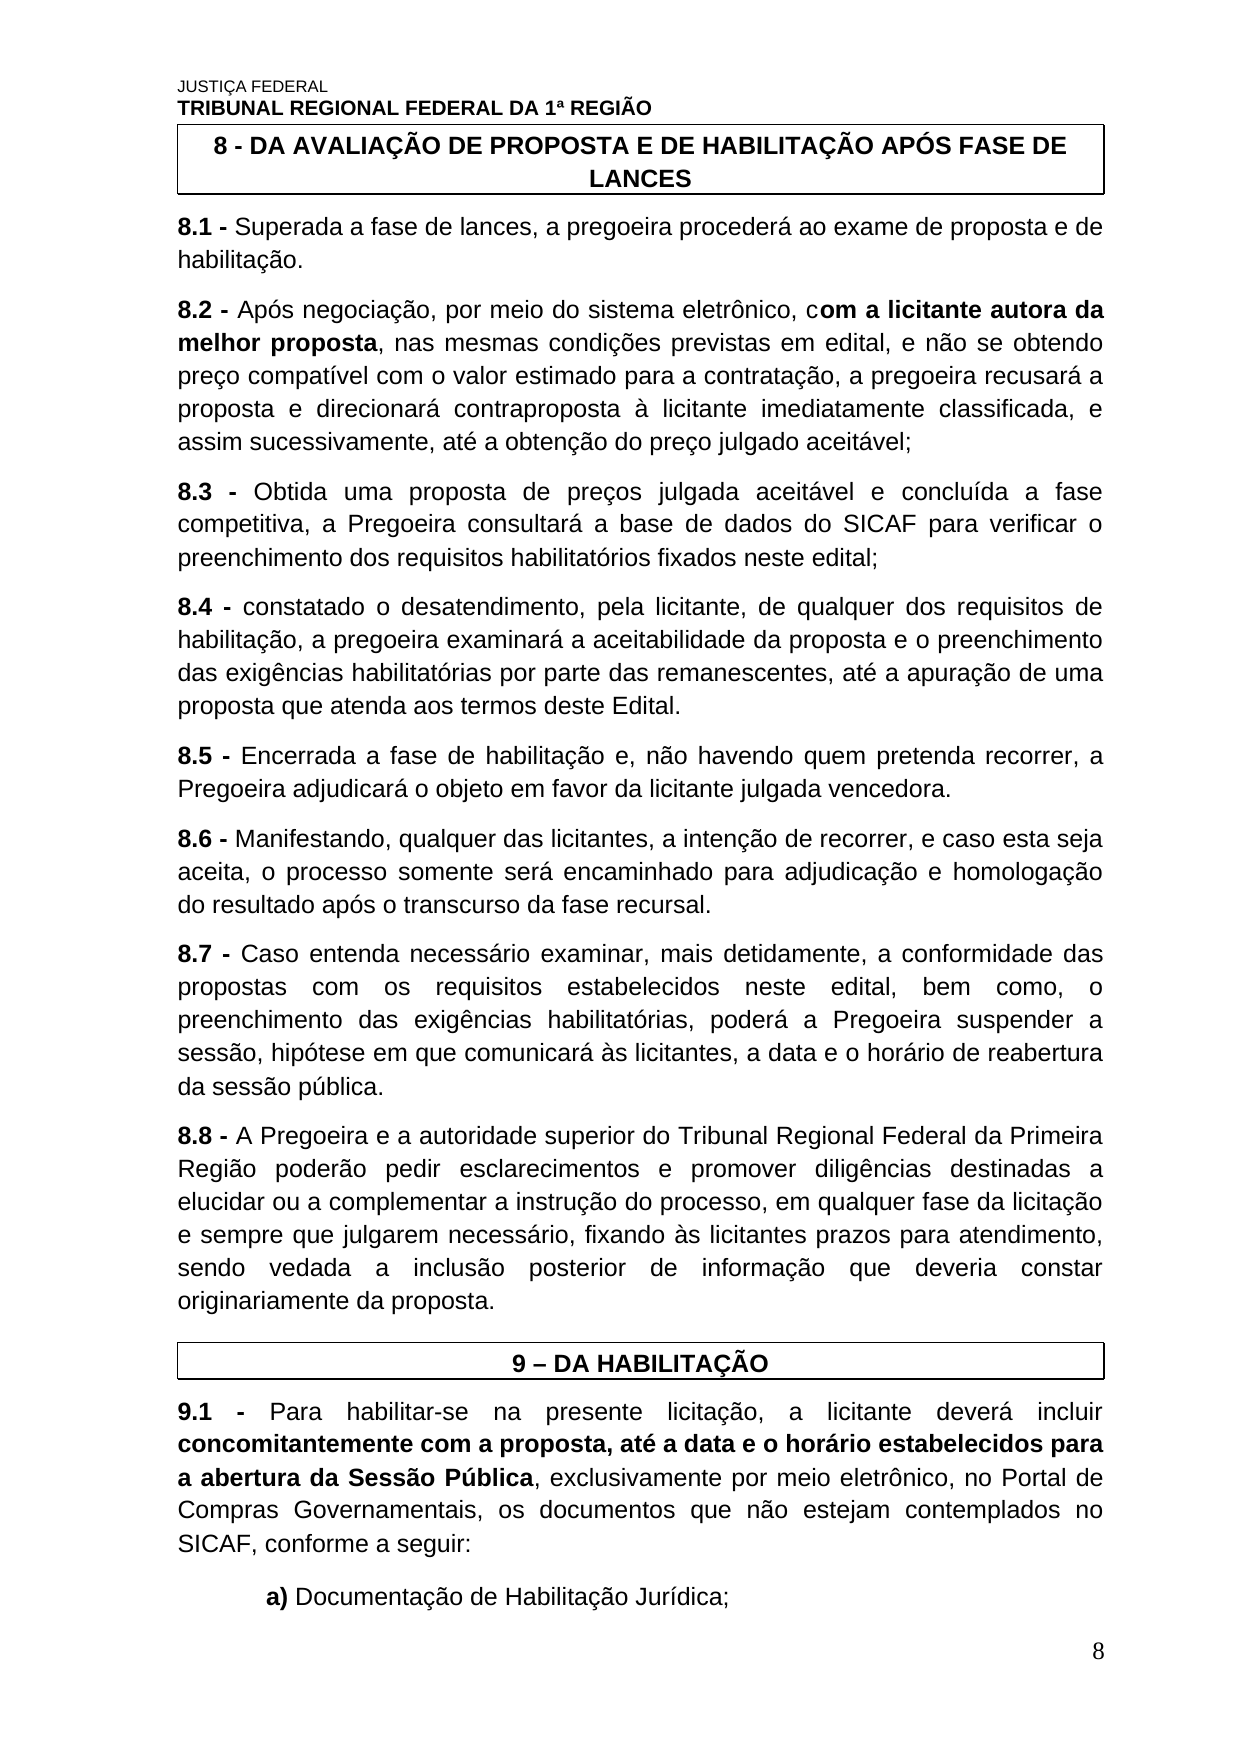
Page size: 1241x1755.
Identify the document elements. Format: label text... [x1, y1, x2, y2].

text 8.3 - Obtida uma proposta de preços julgada aceitável e concluída a fase competitiva, a Pregoeira consultará a base de dados do SICAF para verificar o preenchimento dos requisitos habilitatórios fixados neste edital; [177, 476, 1104, 571]
text 8.5 - Encerrada a fase de habilitação e, não havendo quem pretenda recorrer, a Pregoeira adjudicará o objeto em favor da licitante julgada vencedora. [177, 741, 308, 803]
text 8.8 - A Pregoeira e a autoridade superior do Tribunal Regional Federal da Primeira Região poderão pedir esclarecimentos e promover diligências destinadas a elucidar ou a complementar a instrução do processo, em qualquer fase da licitação e sempre que julgarem necessário, fixando às licitantes prazos para atendimento, sendo vedada a inclusão posterior de informação que deveria constar originariamente da proposta. [985, 1121, 1104, 1315]
text 8 - DA AVALIAÇÃO DE PROPOSTA E DE HABILITAÇÃO APÓS FASE DE LANCES [178, 125, 1103, 193]
text 8.6 - Manifestando, qualquer das licitantes, a intenção de recorrer, e caso esta seja aceita, o processo somente será encaminhado para adjudicação e homologação do resultado após o transcurso da fase recursal. [177, 824, 308, 918]
text a) Documentação de Habilitação Jurídica; [177, 1582, 1104, 1611]
text 8.8 - A Pregoeira e a autoridade superior do Tribunal Regional Federal da Primeira Região poderão pedir esclarecimentos e promover diligências destinadas a elucidar ou a complementar a instrução do processo, em qualquer fase da licitação e sempre que julgarem necessário, fixando às licitantes prazos para atendimento, sendo vedada a inclusão posterior de informação que deveria constar originariamente da proposta. [177, 1121, 308, 1315]
text 8.4 - constatado o desatendimento, pela licitante, de qualquer dos requisitos de habilitação, a pregoeira examinará a aceitabilidade da proposta e o preenchimento das exigências habilitatórias por parte das remanescentes, até a apuração de uma proposta que atenda aos termos deste Edital. [985, 592, 1104, 720]
text 8.2 - Após negociação, por meio do sistema eletrônico, com a licitante autora da melhor proposta, nas mesmas condições previstas em edital, e não se obtendo preço compatível com o valor estimado para a contratação, a pregoeira recusará a proposta e direcionará contraproposta à licitante imediatamente classificada, e assim sucessivamente, até a obtenção do preço julgado aceitável; [177, 295, 1104, 456]
text 8.7 - Caso entenda necessário examinar, mais detidamente, a conformidade das propostas com os requisitos estabelecidos neste edital, bem como, o preenchimento das exigências habilitatórias, poderá a Pregoeira suspender a sessão, hipótese em que comunicará às licitantes, a data e o horário de reabertura da sessão pública. [177, 939, 308, 1100]
text 9.1 - Para habilitar-se na presente licitação, a licitante deverá incluir concomitantemente com a proposta, até a data e o horário estabelecidos para a abertura da Sessão Pública, exclusivamente por meio eletrônico, no Portal de Compras Governamentais, os documentos que não estejam contemplados no SICAF, conforme a seguir: [177, 1396, 1104, 1557]
text 8.6 - Manifestando, qualquer das licitantes, a intenção de recorrer, e caso esta seja aceita, o processo somente será encaminhado para adjudicação e homologação do resultado após o transcurso da fase recursal. [985, 824, 1104, 918]
text 8.7 - Caso entenda necessário examinar, mais detidamente, a conformidade das propostas com os requisitos estabelecidos neste edital, bem como, o preenchimento das exigências habilitatórias, poderá a Pregoeira suspender a sessão, hipótese em que comunicará às licitantes, a data e o horário de reabertura da sessão pública. [985, 939, 1104, 1100]
text 8.1 - Superada a fase de lances, a pregoeira procederá ao exame de proposta e de habilitação. [177, 212, 1104, 274]
text 8.5 - Encerrada a fase de habilitação e, não havendo quem pretenda recorrer, a Pregoeira adjudicará o objeto em favor da licitante julgada vencedora. [985, 741, 1104, 803]
text 8.4 - constatado o desatendimento, pela licitante, de qualquer dos requisitos de habilitação, a pregoeira examinará a aceitabilidade da proposta e o preenchimento das exigências habilitatórias por parte das remanescentes, até a apuração de uma proposta que atenda aos termos deste Edital. [177, 592, 308, 720]
text 9 – DA HABILITAÇÃO [178, 1343, 1103, 1378]
